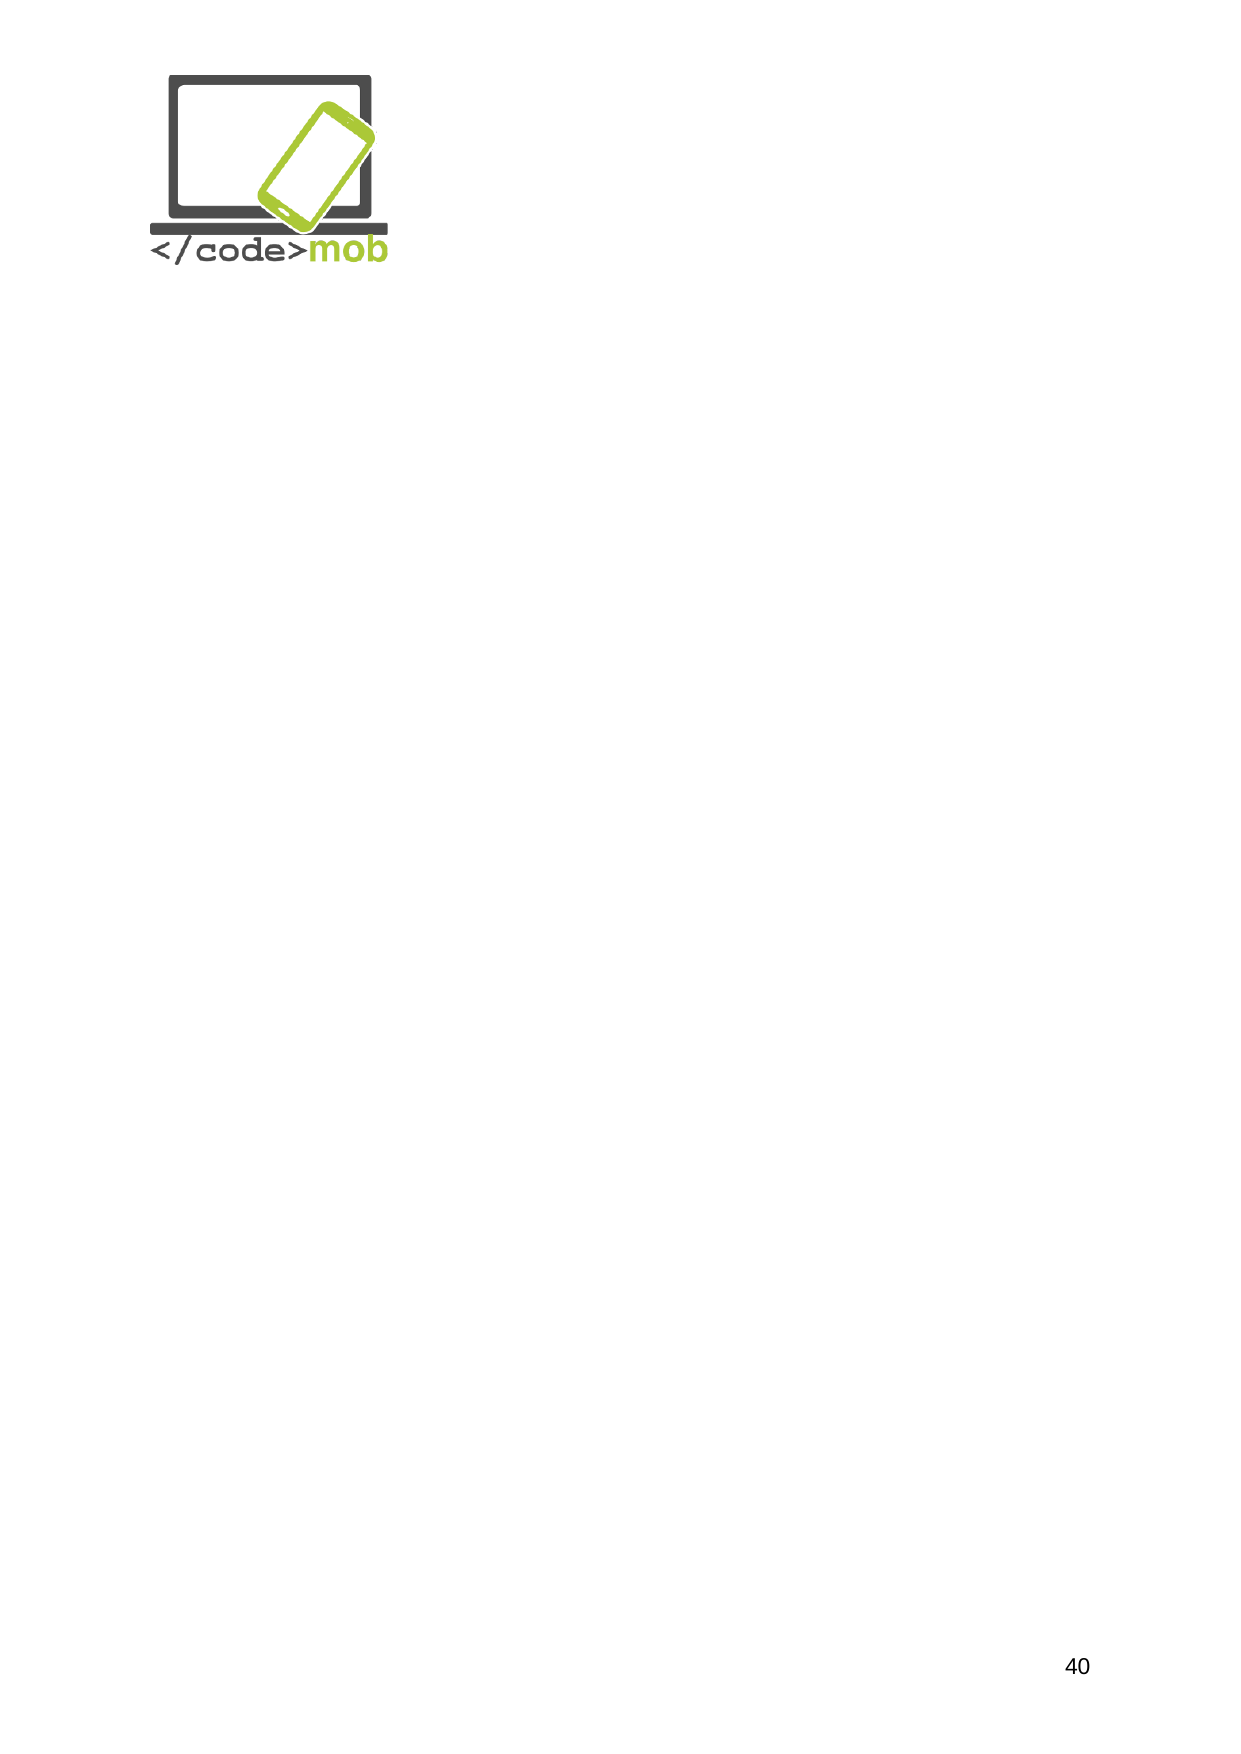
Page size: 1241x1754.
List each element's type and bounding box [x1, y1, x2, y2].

picture [150, 75, 388, 265]
